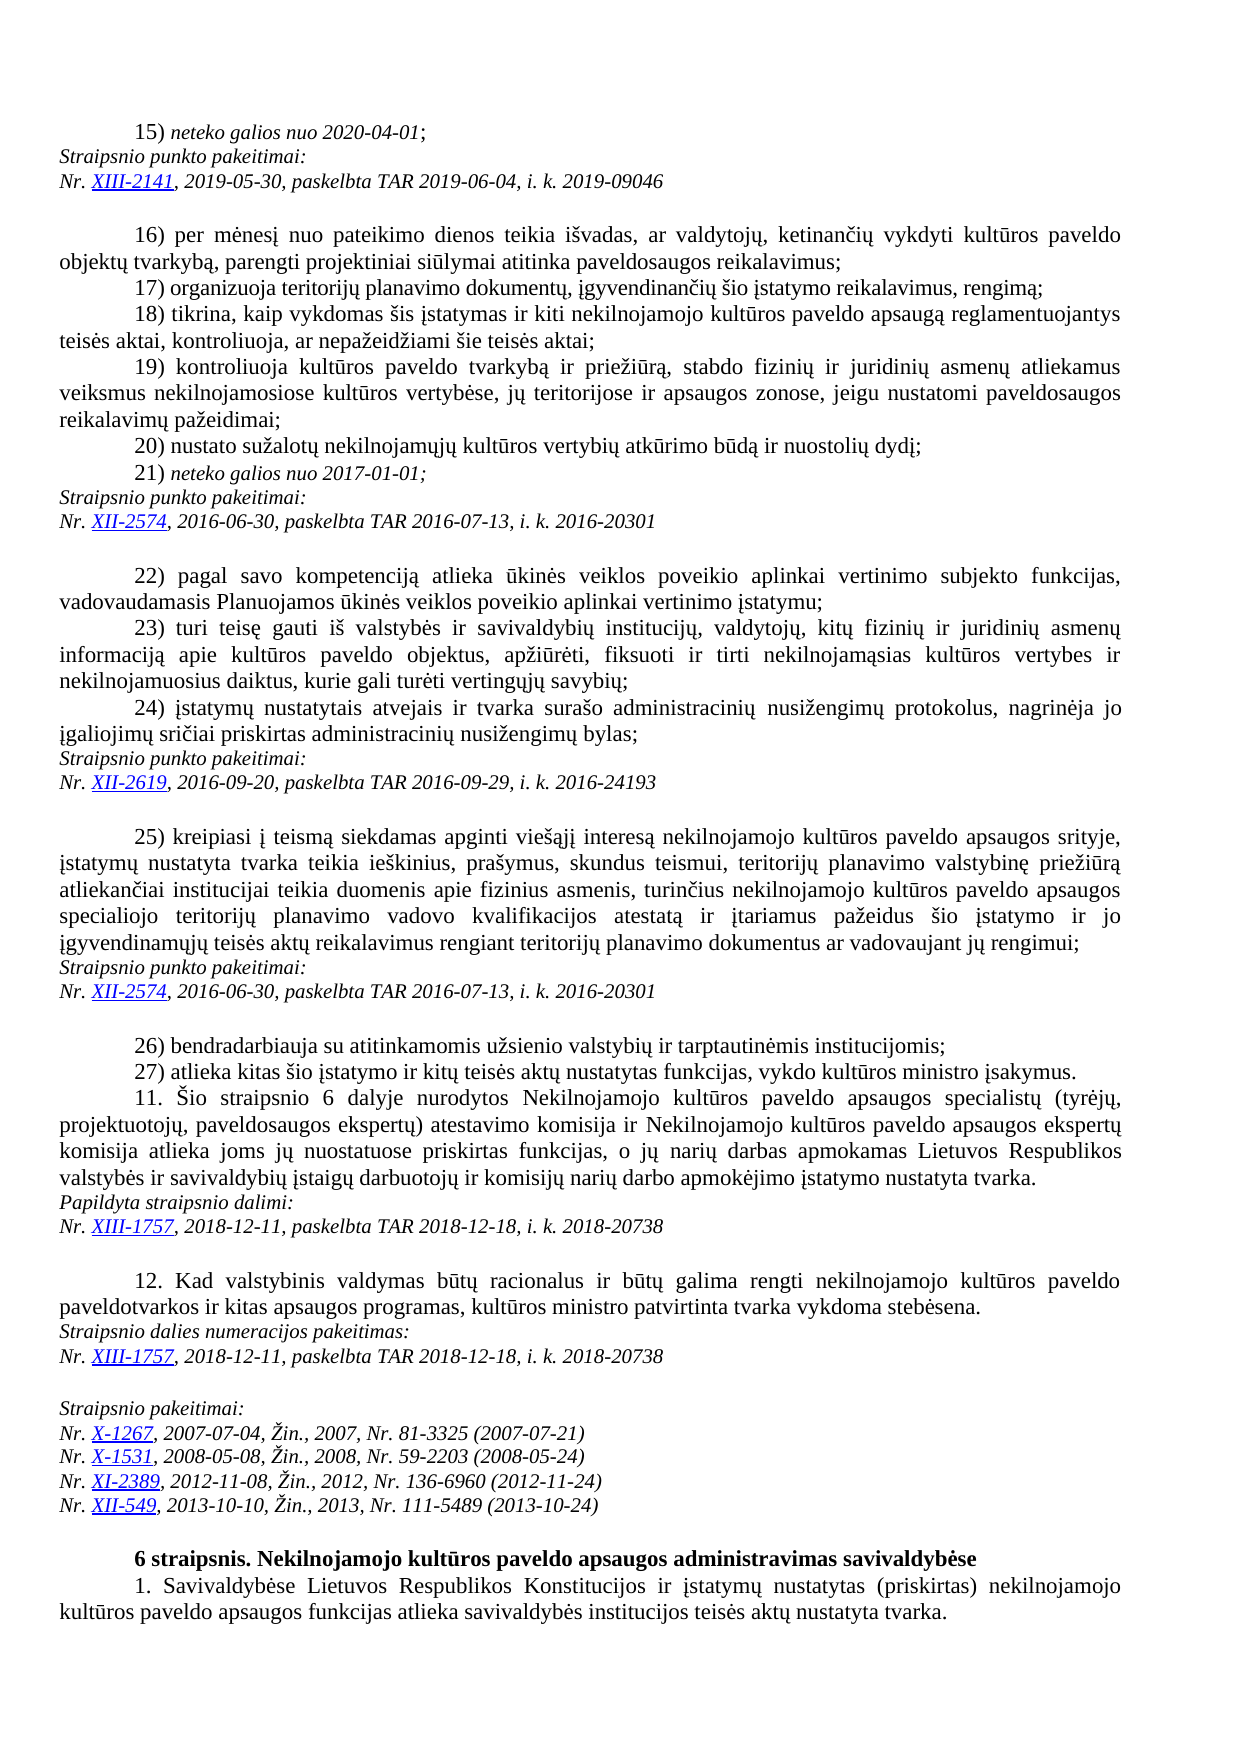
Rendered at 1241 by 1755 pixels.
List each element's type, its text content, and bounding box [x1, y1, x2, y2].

text Nr. XI-2389, 2012-11-08, Žin., 2012, Nr. 136-6960 (2012-11-24) [59, 1468, 1122, 1493]
text 24) įstatymų nustatytais atvejais ir tvarka surašo administracinių nusižengimų protokolus, nagrinėja jo įgaliojimų sričiai priskirtas administracinių nusižengimų bylas; [59, 693, 1122, 746]
text Nr. XII-2619, 2016-09-20, paskelbta TAR 2016-09-29, i. k. 2016-24193 [59, 770, 1122, 794]
text 22) pagal savo kompetenciją atlieka ūkinės veiklos poveikio aplinkai vertinimo subjekto funkcijas, vadovaudamasis Planuojamos ūkinės veiklos poveikio aplinkai vertinimo įstatymu; [59, 562, 1122, 614]
text Nr. XII-2574, 2016-06-30, paskelbta TAR 2016-07-13, i. k. 2016-20301 [59, 979, 1122, 1003]
text 18) tikrina, kaip vykdomas šis įstatymas ir kiti nekilnojamojo kultūros paveldo apsaugą reglamentuojantys teisės aktai, kontroliuoja, ar nepažeidžiami šie teisės aktai; [59, 300, 1122, 353]
text 19) kontroliuoja kultūros paveldo tvarkybą ir priežiūrą, stabdo fizinių ir juridinių asmenų atliekamus veiksmus nekilnojamosiose kultūros vertybėse, jų teritorijose ir apsaugos zonose, jeigu nustatomi paveldosaugos reikalavimų pažeidimai; [59, 353, 1122, 432]
text 21) neteko galios nuo 2017-01-01; [59, 458, 1122, 485]
text 27) atlieka kitas šio įstatymo ir kitų teisės aktų nustatytas funkcijas, vykdo kultūros ministro įsakymus. [59, 1058, 1122, 1084]
text Nr. XIII-1757, 2018-12-11, paskelbta TAR 2018-12-18, i. k. 2018-20738 [59, 1214, 1122, 1238]
text Nr. X-1267, 2007-07-04, Žin., 2007, Nr. 81-3325 (2007-07-21) [59, 1420, 1122, 1444]
text Straipsnio punkto pakeitimai: [59, 746, 1122, 770]
text 17) organizuoja teritorijų planavimo dokumentų, įgyvendinančių šio įstatymo reikalavimus, rengimą; [59, 274, 1122, 300]
text 6 straipsnis. Nekilnojamojo kultūros paveldo apsaugos administravimas savivaldybėse [134, 1545, 1122, 1572]
text Nr. XIII-2141, 2019-05-30, paskelbta TAR 2019-06-04, i. k. 2019-09046 [59, 168, 1122, 193]
text Nr. XII-549, 2013-10-10, Žin., 2013, Nr. 111-5489 (2013-10-24) [59, 1493, 1122, 1517]
text Nr. XII-2574, 2016-06-30, paskelbta TAR 2016-07-13, i. k. 2016-20301 [59, 509, 1122, 533]
text 23) turi teisę gauti iš valstybės ir savivaldybių institucijų, valdytojų, kitų fizinių ir juridinių asmenų informaciją apie kultūros paveldo objektus, apžiūrėti, fiksuoti ir tirti nekilnojamąsias kultūros vertybes ir nekilnojamuosius daiktus, kurie gali turėti vertingųjų savybių; [59, 614, 1122, 693]
text Nr. X-1531, 2008-05-08, Žin., 2008, Nr. 59-2203 (2008-05-24) [59, 1444, 1122, 1468]
text 16) per mėnesį nuo pateikimo dienos teikia išvadas, ar valdytojų, ketinančių vykdyti kultūros paveldo objektų tvarkybą, parengti projektiniai siūlymai atitinka paveldosaugos reikalavimus; [59, 221, 1122, 274]
text 15) neteko galios nuo 2020-04-01; [59, 118, 1122, 144]
text Straipsnio punkto pakeitimai: [59, 485, 1122, 509]
text 26) bendradarbiauja su atitinkamomis užsienio valstybių ir tarptautinėmis institucijomis; [59, 1032, 1122, 1058]
text Papildyta straipsnio dalimi: [59, 1190, 1122, 1214]
text Straipsnio dalies numeracijos pakeitimas: [59, 1319, 1122, 1343]
text 25) kreipiasi į teismą siekdamas apginti viešąjį interesą nekilnojamojo kultūros paveldo apsaugos srityje, įstatymų nustatyta tvarka teikia ieškinius, prašymus, skundus teismui, teritorijų planavimo valstybinę priežiūrą atliekančiai institucijai teikia duomenis apie fizinius asmenis, turinčius nekilnojamojo kultūros paveldo apsaugos specialiojo teritorijų planavimo vadovo kvalifikacijos atestatą ir įtariamus pažeidus šio įstatymo ir jo įgyvendinamųjų teisės aktų reikalavimus rengiant teritorijų planavimo dokumentus ar vadovaujant jų rengimui; [59, 823, 1122, 955]
text 12. Kad valstybinis valdymas būtų racionalus ir būtų galima rengti nekilnojamojo kultūros paveldo paveldotvarkos ir kitas apsaugos programas, kultūros ministro patvirtinta tvarka vykdoma stebėsena. [59, 1267, 1122, 1319]
text Nr. XIII-1757, 2018-12-11, paskelbta TAR 2018-12-18, i. k. 2018-20738 [59, 1343, 1122, 1368]
text 11. Šio straipsnio 6 dalyje nurodytos Nekilnojamojo kultūros paveldo apsaugos specialistų (tyrėjų, projektuotojų, paveldosaugos ekspertų) atestavimo komisija ir Nekilnojamojo kultūros paveldo apsaugos ekspertų komisija atlieka joms jų nuostatuose priskirtas funkcijas, o jų narių darbas apmokamas Lietuvos Respublikos valstybės ir savivaldybių įstaigų darbuotojų ir komisijų narių darbo apmokėjimo įstatymo nustatyta tvarka. [59, 1084, 1122, 1190]
text Straipsnio punkto pakeitimai: [59, 144, 1122, 168]
text 20) nustato sužalotų nekilnojamųjų kultūros vertybių atkūrimo būdą ir nuostolių dydį; [59, 432, 1122, 458]
text Straipsnio punkto pakeitimai: [59, 955, 1122, 979]
text Straipsnio pakeitimai: [59, 1396, 1122, 1420]
text 1. Savivaldybėse Lietuvos Respublikos Konstitucijos ir įstatymų nustatytas (priskirtas) nekilnojamojo kultūros paveldo apsaugos funkcijas atlieka savivaldybės institucijos teisės aktų nustatyta tvarka. [59, 1572, 1122, 1624]
